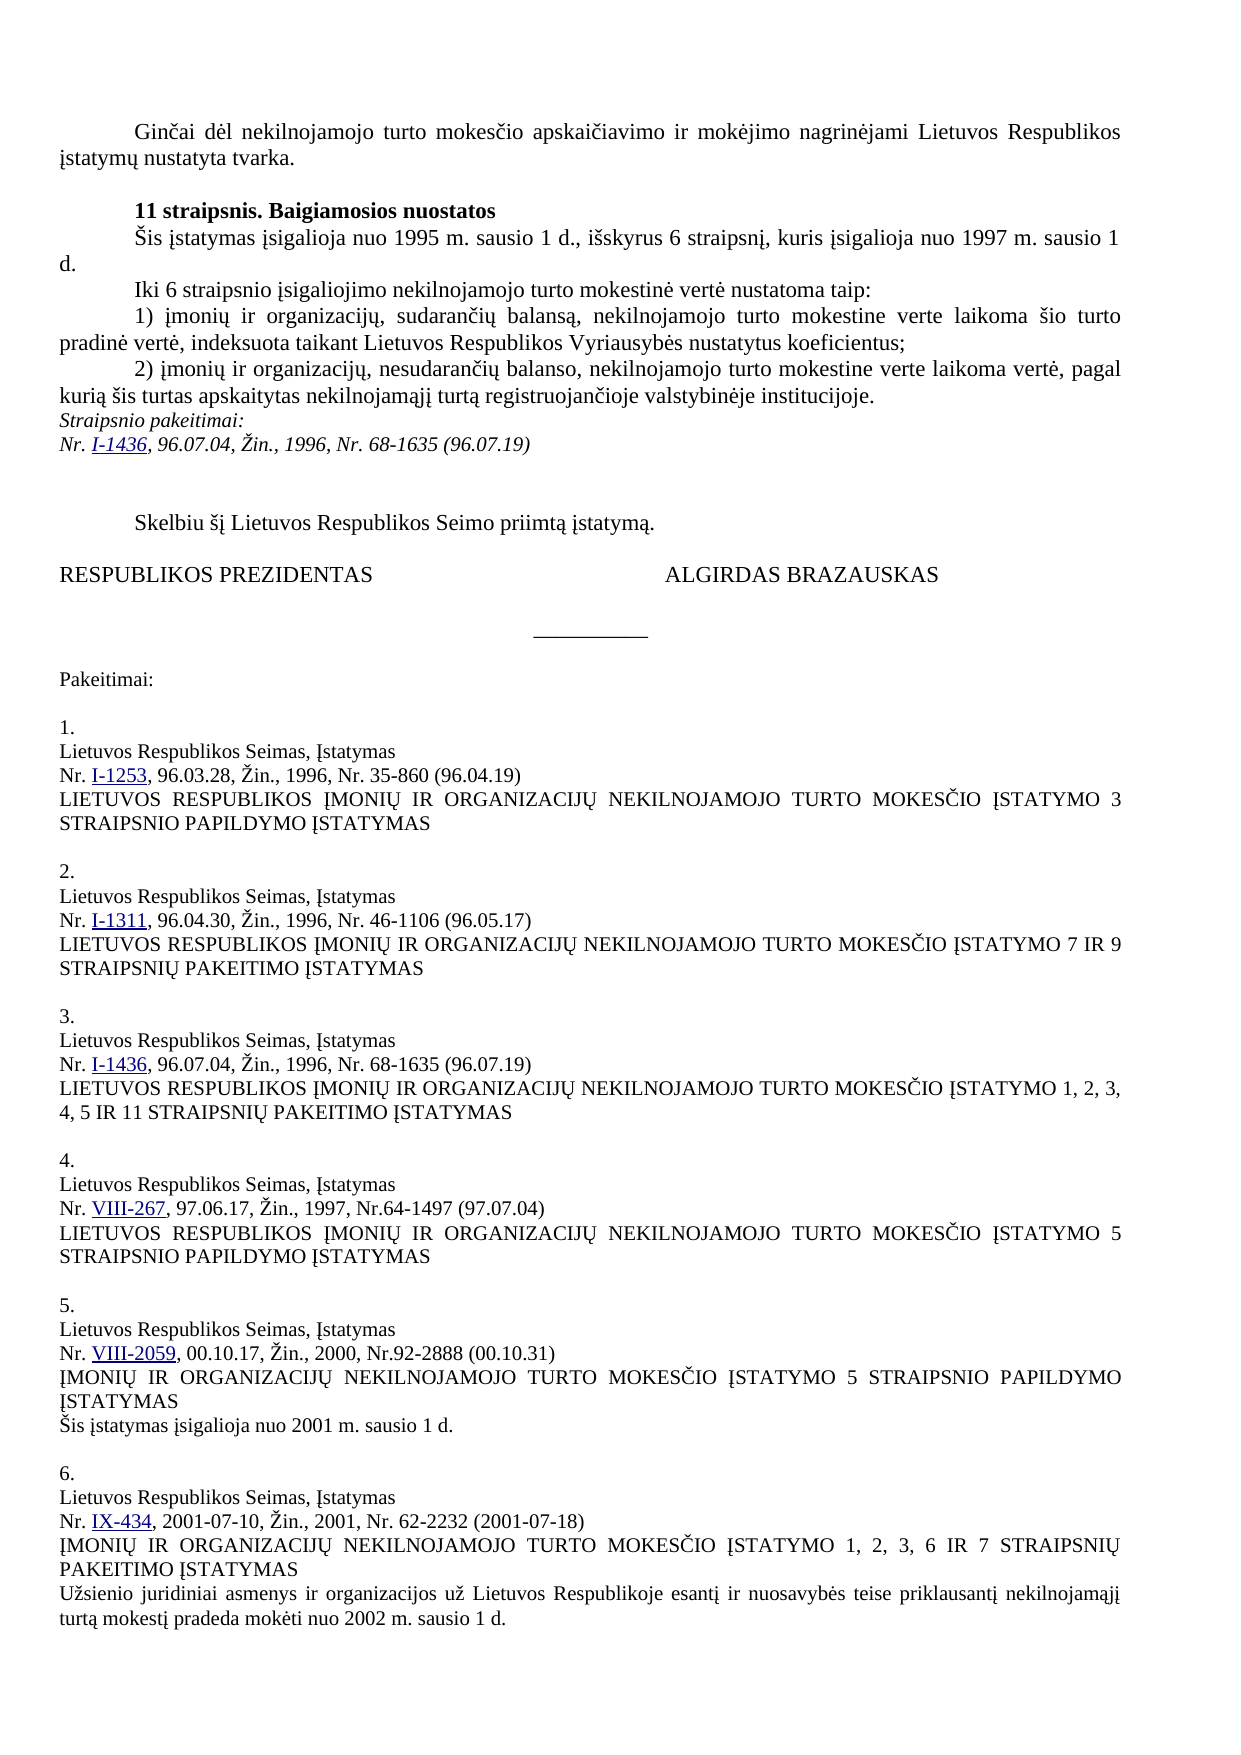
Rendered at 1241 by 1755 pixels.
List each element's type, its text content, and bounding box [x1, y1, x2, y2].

text Pakeitimai: [59, 667, 1122, 691]
text ĮMONIŲ IR ORGANIZACIJŲ NEKILNOJAMOJO TURTO MOKESČIO ĮSTATYMO 1, 2, 3, 6 IR 7 STRAIPSNIŲ PAKEITIMO ĮSTATYMAS [59, 1533, 1122, 1581]
text 4. [59, 1148, 1122, 1172]
text 6. [59, 1461, 1122, 1485]
text 5. [59, 1293, 1122, 1317]
text Nr. IX-434, 2001-07-10, Žin., 2001, Nr. 62-2232 (2001-07-18) [59, 1509, 1122, 1533]
text 2. [59, 859, 1122, 883]
text LIETUVOS RESPUBLIKOS ĮMONIŲ IR ORGANIZACIJŲ NEKILNOJAMOJO TURTO MOKESČIO ĮSTATYMO 7 IR 9 STRAIPSNIŲ PAKEITIMO ĮSTATYMAS [59, 932, 1122, 980]
text Straipsnio pakeitimai: [59, 408, 1122, 432]
text Skelbiu šį Lietuvos Respublikos Seimo priimtą įstatymą. [59, 509, 1122, 535]
text Šis įstatymas įsigalioja nuo 2001 m. sausio 1 d. [59, 1413, 1122, 1437]
text Nr. I-1311, 96.04.30, Žin., 1996, Nr. 46-1106 (96.05.17) [59, 908, 1122, 932]
text Ginčai dėl nekilnojamojo turto mokesčio apskaičiavimo ir mokėjimo nagrinėjami Lietuvos Respublikos įstatymų nustatyta tvarka. [59, 118, 1122, 171]
text Iki 6 straipsnio įsigaliojimo nekilnojamojo turto mokestinė vertė nustatoma taip: [59, 276, 1122, 303]
text RESPUBLIKOS PREZIDENTAS ALGIRDAS BRAZAUSKAS [59, 562, 1122, 588]
text Užsienio juridiniai asmenys ir organizacijos už Lietuvos Respublikoje esantį ir nuosavybės teise priklausantį nekilnojamąjį turtą mokestį pradeda mokėti nuo 2002 m. sausio 1 d. [59, 1581, 1122, 1629]
text __________ [59, 614, 1122, 641]
text 1. [59, 715, 1122, 739]
text LIETUVOS RESPUBLIKOS ĮMONIŲ IR ORGANIZACIJŲ NEKILNOJAMOJO TURTO MOKESČIO ĮSTATYMO 3 STRAIPSNIO PAPILDYMO ĮSTATYMAS [59, 787, 1122, 835]
text 11 straipsnis. Baigiamosios nuostatos [59, 197, 1122, 223]
text Nr. I-1436, 96.07.04, Žin., 1996, Nr. 68-1635 (96.07.19) [59, 432, 1122, 456]
text Lietuvos Respublikos Seimas, Įstatymas [59, 739, 1122, 763]
text Lietuvos Respublikos Seimas, Įstatymas [59, 883, 1122, 908]
text LIETUVOS RESPUBLIKOS ĮMONIŲ IR ORGANIZACIJŲ NEKILNOJAMOJO TURTO MOKESČIO ĮSTATYMO 1, 2, 3, 4, 5 IR 11 STRAIPSNIŲ PAKEITIMO ĮSTATYMAS [59, 1076, 1122, 1124]
text Nr. I-1253, 96.03.28, Žin., 1996, Nr. 35-860 (96.04.19) [59, 763, 1122, 787]
text 1) įmonių ir organizacijų, sudarančių balansą, nekilnojamojo turto mokestine verte laikoma šio turto pradinė vertė, indeksuota taikant Lietuvos Respublikos Vyriausybės nustatytus koeficientus; [59, 303, 1122, 355]
text Nr. I-1436, 96.07.04, Žin., 1996, Nr. 68-1635 (96.07.19) [59, 1052, 1122, 1076]
text Lietuvos Respublikos Seimas, Įstatymas [59, 1485, 1122, 1509]
text 3. [59, 1004, 1122, 1028]
text Nr. VIII-2059, 00.10.17, Žin., 2000, Nr.92-2888 (00.10.31) [59, 1341, 1122, 1365]
text ĮMONIŲ IR ORGANIZACIJŲ NEKILNOJAMOJO TURTO MOKESČIO ĮSTATYMO 5 STRAIPSNIO PAPILDYMO ĮSTATYMAS [59, 1365, 1122, 1413]
text Lietuvos Respublikos Seimas, Įstatymas [59, 1028, 1122, 1052]
text 2) įmonių ir organizacijų, nesudarančių balanso, nekilnojamojo turto mokestine verte laikoma vertė, pagal kurią šis turtas apskaitytas nekilnojamąjį turtą registruojančioje valstybinėje institucijoje. [59, 355, 1122, 408]
text LIETUVOS RESPUBLIKOS ĮMONIŲ IR ORGANIZACIJŲ NEKILNOJAMOJO TURTO MOKESČIO ĮSTATYMO 5 STRAIPSNIO PAPILDYMO ĮSTATYMAS [59, 1220, 1122, 1268]
text Nr. VIII-267, 97.06.17, Žin., 1997, Nr.64-1497 (97.07.04) [59, 1196, 1122, 1220]
text Šis įstatymas įsigalioja nuo 1995 m. sausio 1 d., išskyrus 6 straipsnį, kuris įsigalioja nuo 1997 m. sausio 1 d. [59, 223, 1122, 276]
text Lietuvos Respublikos Seimas, Įstatymas [59, 1172, 1122, 1196]
text Lietuvos Respublikos Seimas, Įstatymas [59, 1317, 1122, 1341]
